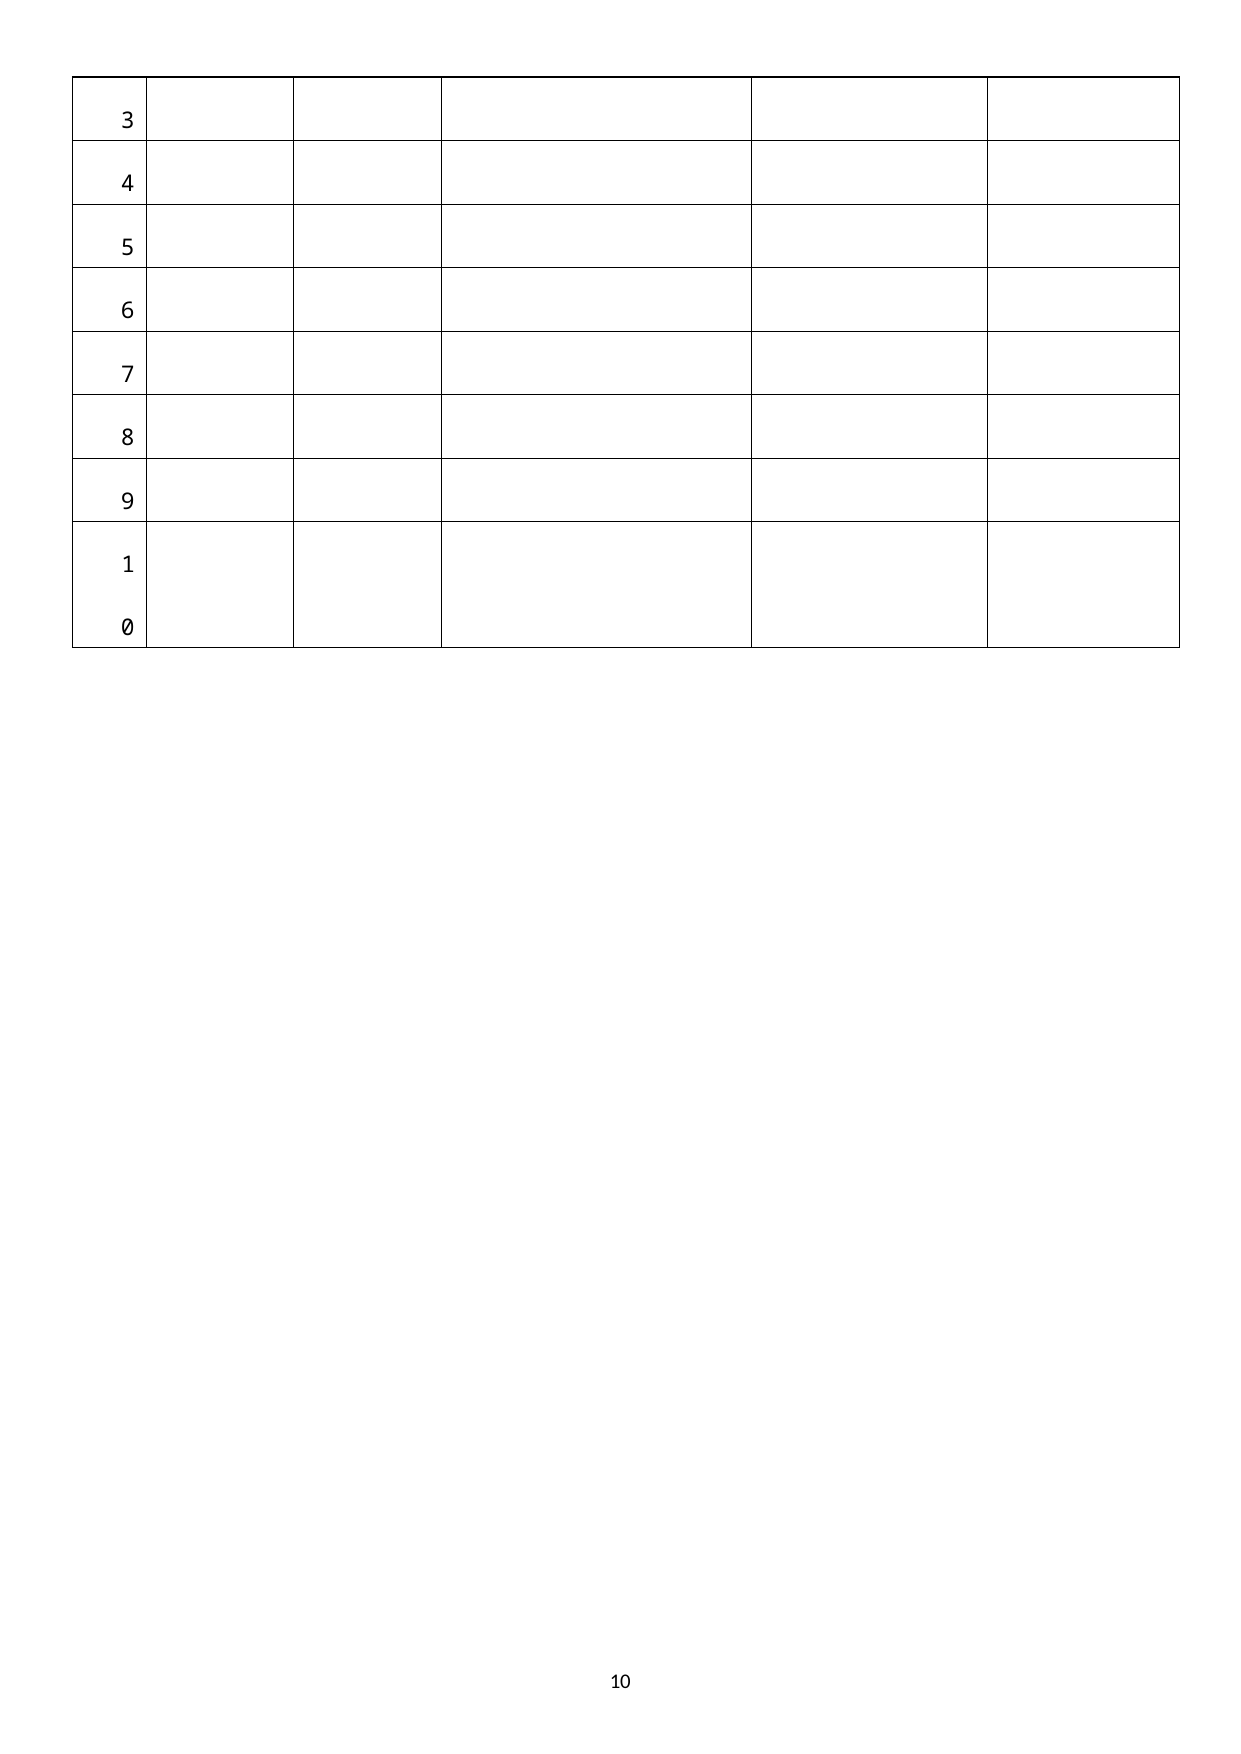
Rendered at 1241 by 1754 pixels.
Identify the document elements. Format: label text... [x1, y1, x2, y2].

table_cell [442, 205, 751, 267]
table_cell [294, 78, 441, 140]
table_cell [752, 522, 987, 647]
table_cell [988, 522, 1179, 647]
table_cell [752, 78, 987, 140]
table_cell [988, 459, 1179, 521]
table_cell [752, 268, 987, 331]
table_cell [752, 332, 987, 394]
table_cell 10 [73, 522, 146, 647]
table_cell [147, 205, 293, 267]
table_cell [752, 395, 987, 458]
table_cell [147, 78, 293, 140]
table_cell [294, 268, 441, 331]
table_cell 8 [73, 395, 146, 458]
table_cell [442, 395, 751, 458]
table_cell [442, 522, 751, 647]
table_cell 3 [73, 78, 146, 140]
table_cell 9 [73, 459, 146, 521]
table_cell 5 [73, 205, 146, 267]
table_cell [294, 522, 441, 647]
table_cell [988, 205, 1179, 267]
table_cell [752, 141, 987, 203]
table_cell [294, 141, 441, 203]
table_cell [147, 395, 293, 458]
table_cell [442, 268, 751, 331]
table_cell [294, 332, 441, 394]
table_cell [988, 332, 1179, 394]
table_cell [147, 522, 293, 647]
table_cell [988, 395, 1179, 458]
table_cell [294, 205, 441, 267]
table_cell [988, 78, 1179, 140]
table_cell 4 [73, 141, 146, 203]
table_cell [294, 395, 441, 458]
table_cell [988, 268, 1179, 331]
table_cell [294, 459, 441, 521]
table_cell 6 [73, 268, 146, 331]
table_cell [147, 459, 293, 521]
table_cell [442, 459, 751, 521]
table_cell [147, 332, 293, 394]
table_cell [442, 332, 751, 394]
table_cell [442, 141, 751, 203]
table_cell [147, 141, 293, 203]
table_cell [147, 268, 293, 331]
table_cell [988, 141, 1179, 203]
table_cell [752, 205, 987, 267]
table_cell 7 [73, 332, 146, 394]
table_cell [442, 78, 751, 140]
table_cell [752, 459, 987, 521]
